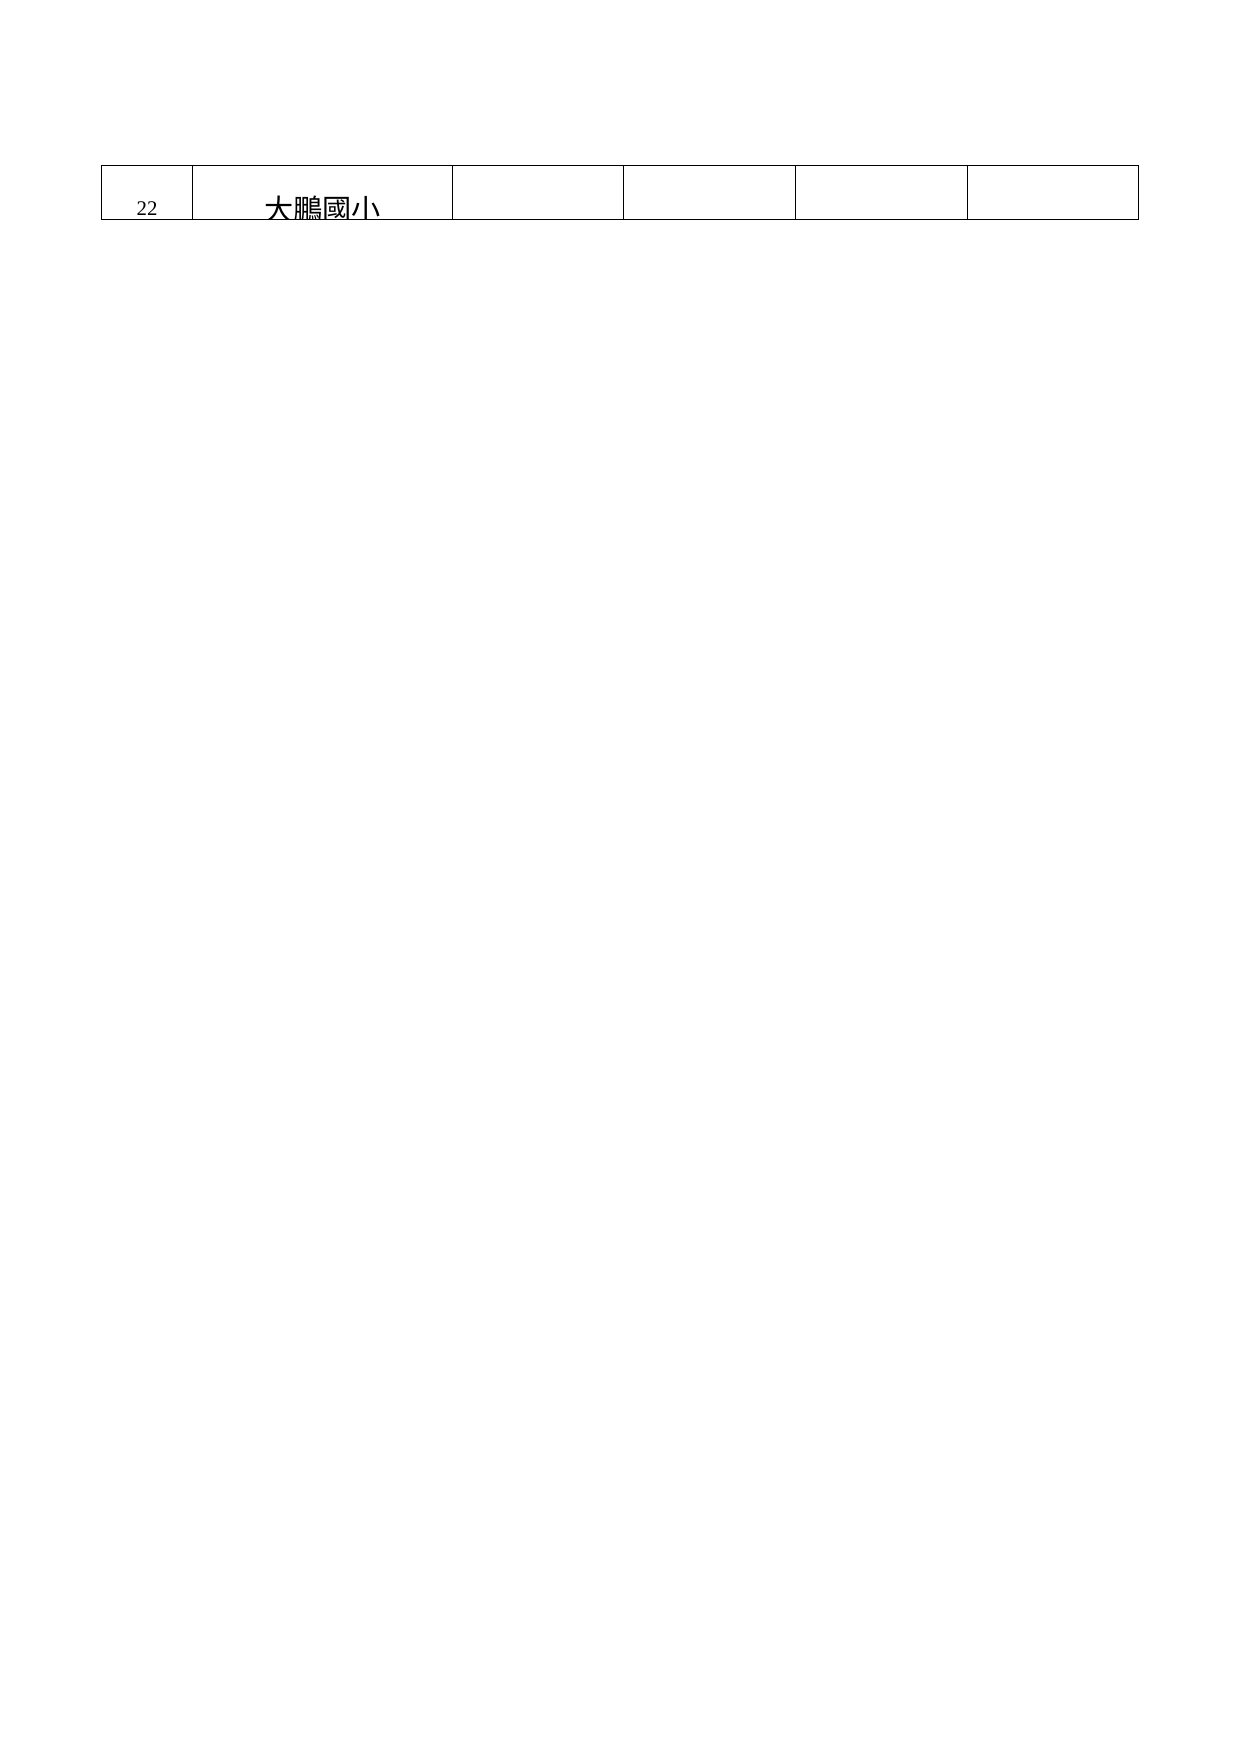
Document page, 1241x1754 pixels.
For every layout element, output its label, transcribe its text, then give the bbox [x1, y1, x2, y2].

table_cell 22 [102, 166, 192, 218]
table_cell [968, 166, 1138, 218]
table_cell [453, 166, 623, 218]
table_cell 大鵬國小 [193, 166, 452, 218]
table_cell [624, 166, 795, 218]
table_cell [796, 166, 967, 218]
